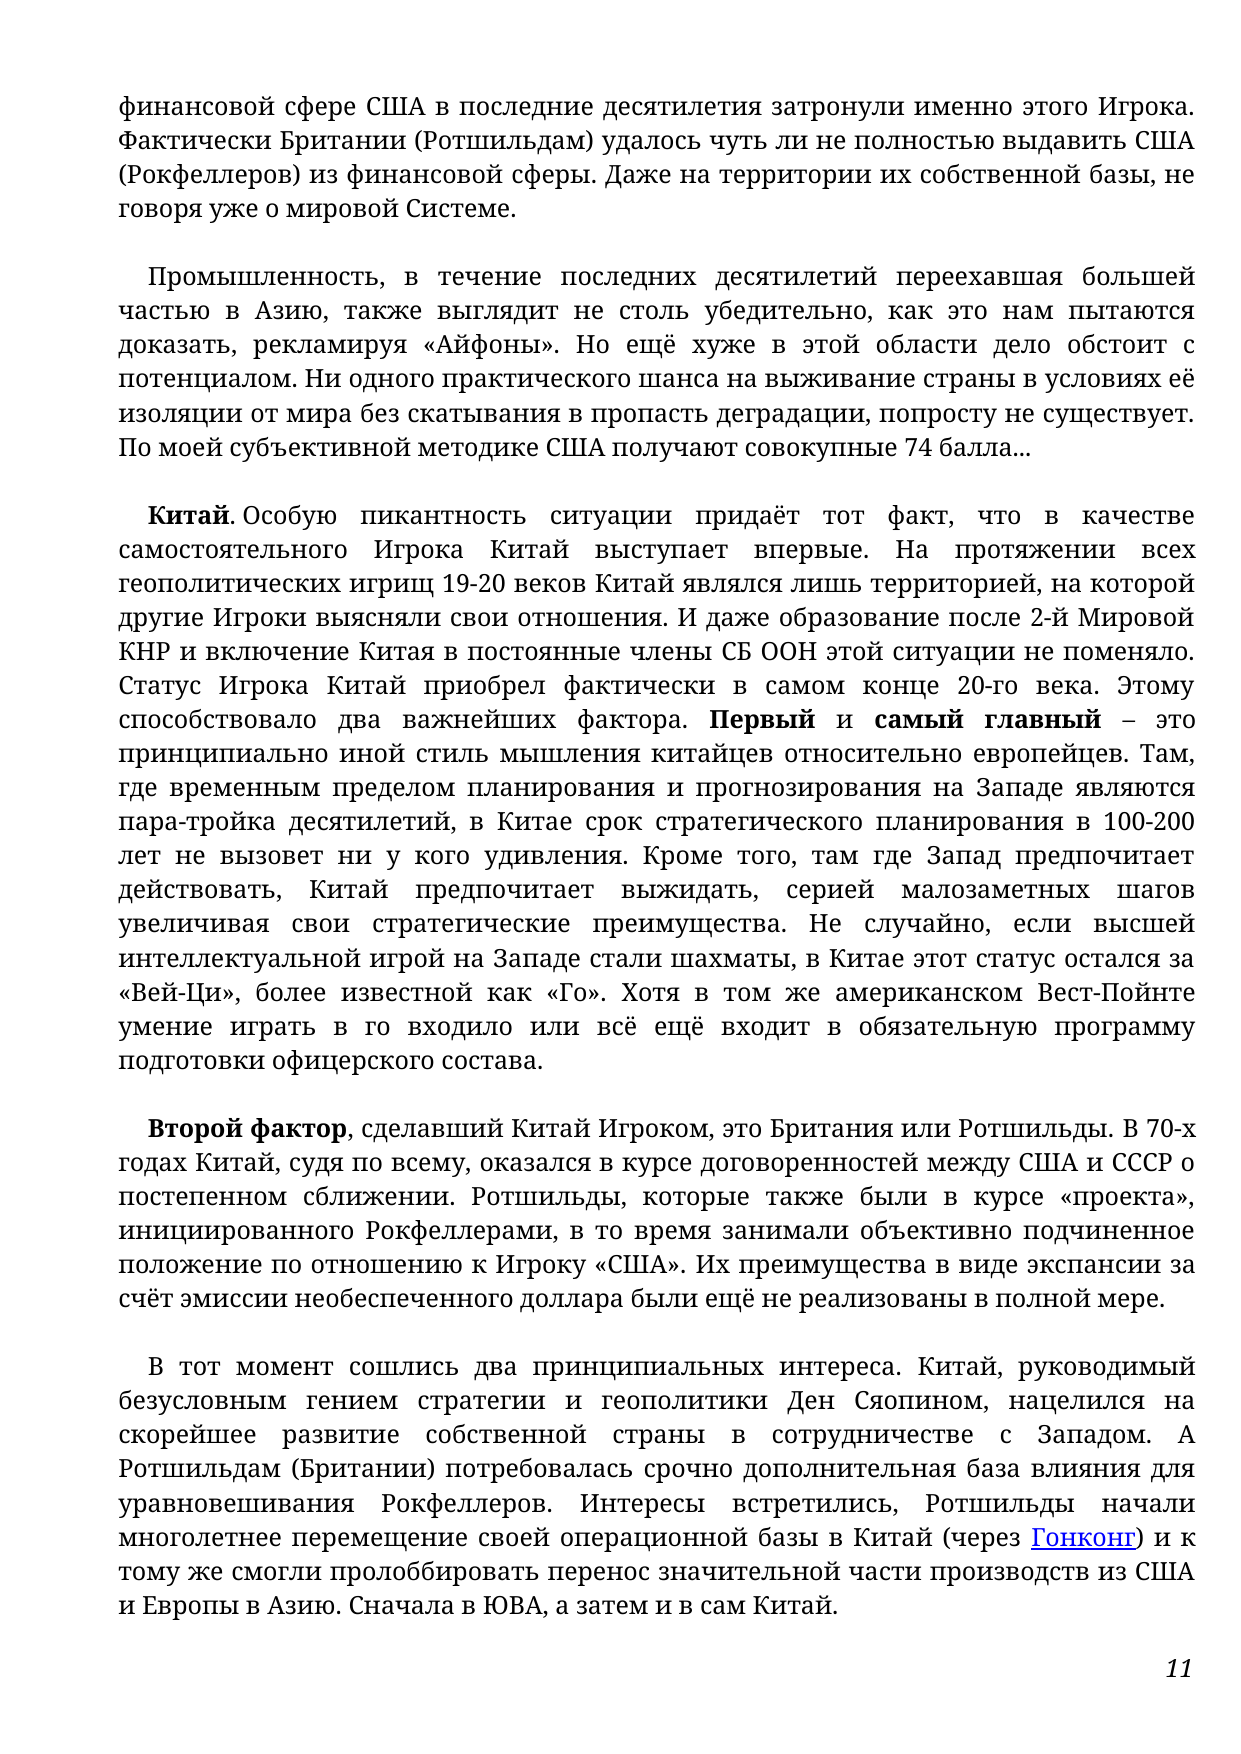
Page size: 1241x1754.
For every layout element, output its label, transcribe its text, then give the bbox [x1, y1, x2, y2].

text Промышленность, в течение последних десятилетий переехавшая большей частью в Азию, также выглядит не столь убедительно, как это нам пытаются доказать, рекламируя «Айфоны». Но ещё хуже в этой области дело обстоит с потенциалом. Ни одного практического шанса на выживание страны в условиях её изоляции от мира без скатывания в пропасть деградации, попросту не существует. По моей субъективной методике США получают совокупные 74 балла... [118, 259, 1196, 463]
text Китай. Особую пикантность ситуации придаёт тот факт, что в качестве самостоятельного Игрока Китай выступает впервые. На протяжении всех геополитических игрищ 19-20 веков Китай являлся лишь территорией, на которой другие Игроки выясняли свои отношения. И даже образование после 2-й Мировой КНР и включение Китая в постоянные члены СБ ООН этой ситуации не поменяло. Статус Игрока Китай приобрел фактически в самом конце 20-го века. Этому способствовало два важнейших фактора. Первый и самый главный – это принципиально иной стиль мышления китайцев относительно европейцев. Там, где временным пределом планирования и прогнозирования на Западе являются пара-тройка десятилетий, в Китае срок стратегического планирования в 100-200 лет не вызовет ни у кого удивления. Кроме того, там где Запад предпочитает действовать, Китай предпочитает выжидать, серией малозаметных шагов увеличивая свои стратегические преимущества. Не случайно, если высшей интеллектуальной игрой на Западе стали шахматы, в Китае этот статус остался за «Вей-Ци», более известной как «Го». Хотя в том же американском Вест-Пойнте умение играть в го входило или всё ещё входит в обязательную программу подготовки офицерского состава. [118, 497, 1196, 1076]
text В тот момент сошлись два принципиальных интереса. Китай, руководимый безусловным гением стратегии и геополитики Ден Сяопином, нацелился на скорейшее развитие собственной страны в сотрудничестве с Западом. А Ротшильдам (Британии) потребовалась срочно дополнительная база влияния для уравновешивания Рокфеллеров. Интересы встретились, Ротшильды начали многолетнее перемещение своей операционной базы в Китай (через Гонконг) и к тому же смогли пролоббировать перенос значительной части производств из США и Европы в Азию. Сначала в ЮВА, а затем и в сам Китай. [118, 1349, 1196, 1621]
text финансовой сфере США в последние десятилетия затронули именно этого Игрока. Фактически Британии (Ротшильдам) удалось чуть ли не полностью выдавить США (Рокфеллеров) из финансовой сферы. Даже на территории их собственной базы, не говоря уже о мировой Системе. [118, 89, 1196, 225]
text Второй фактор, сделавший Китай Игроком, это Британия или Ротшильды. В 70-х годах Китай, судя по всему, оказался в курсе договоренностей между США и СССР о постепенном сближении. Ротшильды, которые также были в курсе «проекта», инициированного Рокфеллерами, в то время занимали объективно подчиненное положение по отношению к Игроку «США». Их преимущества в виде экспансии за счёт эмиссии необеспеченного доллара были ещё не реализованы в полной мере. [118, 1111, 1196, 1315]
